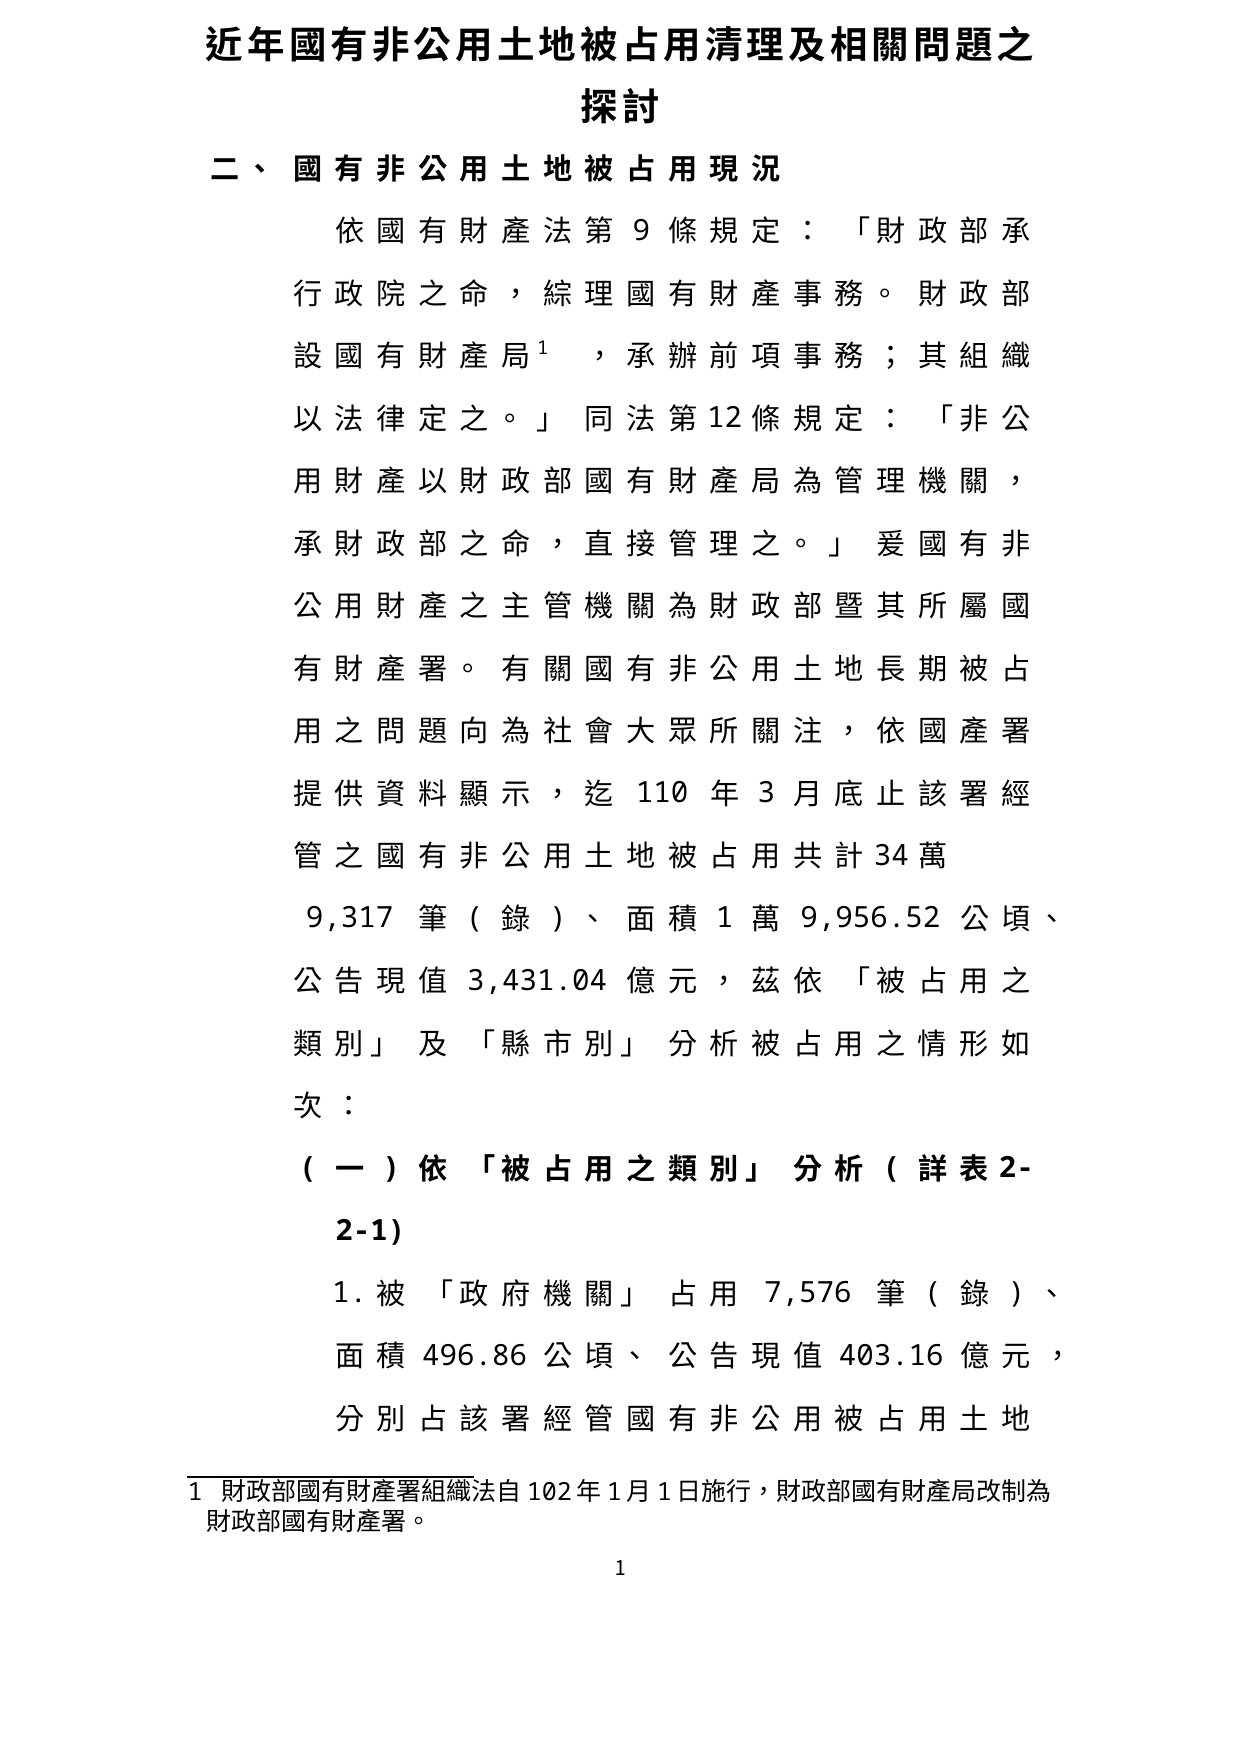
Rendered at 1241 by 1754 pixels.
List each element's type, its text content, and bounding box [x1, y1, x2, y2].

text (一)依「被占用之類別」分析(詳表2-2-1) [262, 1125, 1037, 1250]
text 財政部國有財產署組織法自102年1月1日施行，財政部國有財產局改制為財政部國有財產署。 [187, 1477, 1053, 1536]
text 1.被「政府機關」占用7,576筆(錄)、面積496.86公頃、公告現值403.16億元，分別占該署經管國有非公用被占用土地之筆(錄)、面積、公告現值之2.17%、2.49%、11.75%。 [292, 1250, 1037, 1437]
text 二、國有非公用土地被占用現況 [203, 125, 1037, 187]
text 近年國有非公用土地被占用清理及相關問題之探討 [203, 0, 1037, 125]
text 依國有財產法第9條規定：「財政部承行政院之命，綜理國有財產事務。財政部設國有財產局，承辦前項事務；其組織以法律定之。」同法第12條規定：「非公用財產以財政部國有財產局為管理機關，承財政部之命，直接管理之。」爰國有非公用財產之主管機關為財政部暨其所屬國有財產署。有關國有非公用土地長期被占用之問題向為社會大眾所關注，依國產署提供資料顯示，迄110年3月底止該署經管之國有非公用土地被占用共計34萬9,317筆(錄)、面積1萬9,956.52公頃、公告現值3,431.04億元，茲依「被占用之類別」及「縣市別」分析被占用之情形如次： [262, 187, 1037, 1125]
